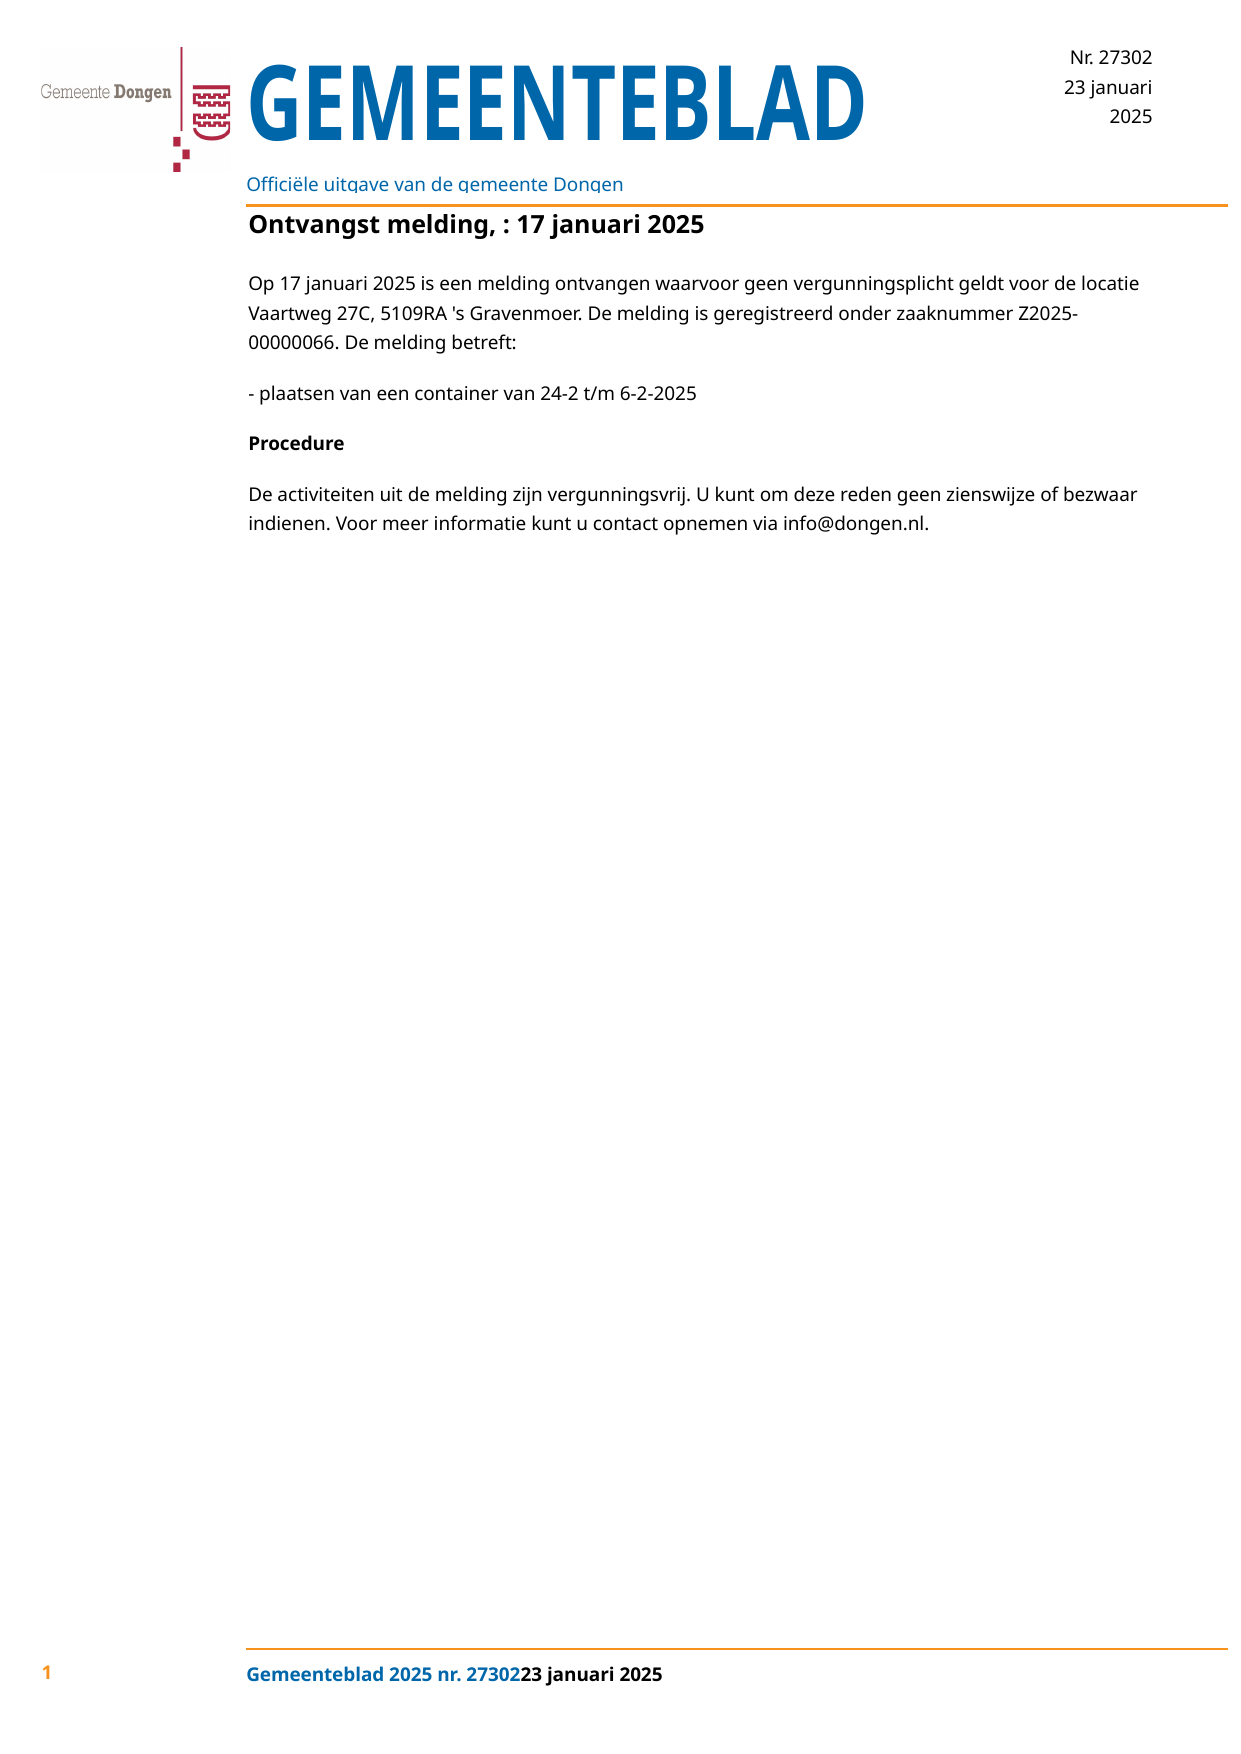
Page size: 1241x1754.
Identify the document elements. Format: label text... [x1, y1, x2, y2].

picture [41, 47, 231, 172]
text - plaatsen van een container van 24-2 t/m 6-2-2025 [248, 380, 1152, 406]
text Procedure [248, 430, 1152, 456]
text Op 17 januari 2025 is een melding ontvangen waarvoor geen vergunningsplicht geldt voor de locatie Vaartweg 27C, 5109RA 's Gravenmoer. De melding is geregistreerd onder zaaknummer Z2025-00000066. De melding betreft: [248, 270, 1152, 355]
text Ontvangst melding, : 17 januari 2025 [248, 207, 1152, 241]
text De activiteiten uit de melding zijn vergunningsvrij. U kunt om deze reden geen zienswijze of bezwaar indienen. Voor meer informatie kunt u contact opnemen via info@dongen.nl. [248, 481, 1152, 536]
